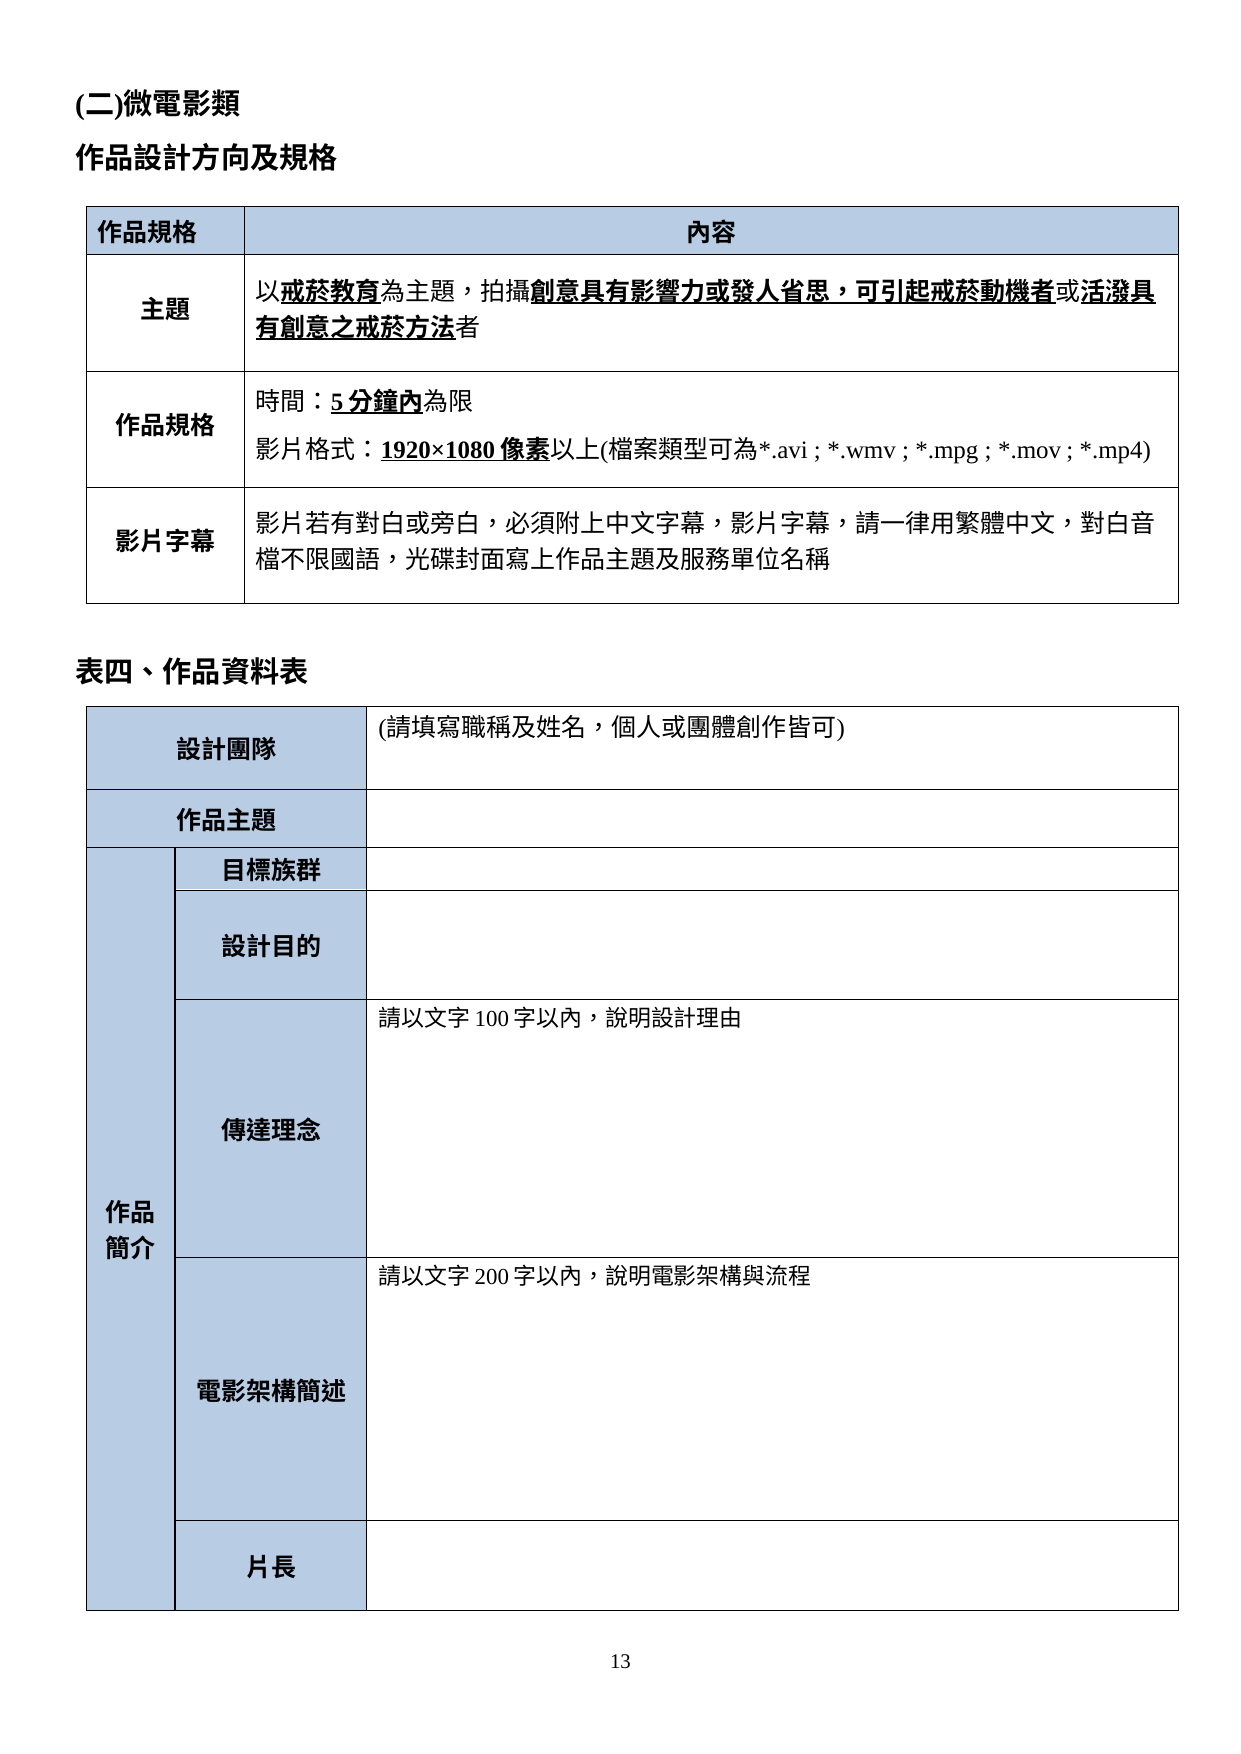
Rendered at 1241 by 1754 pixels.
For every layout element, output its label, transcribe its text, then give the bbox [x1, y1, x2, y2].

table_cell 以戒菸教育為主題，拍攝創意具有影響力或發人省思，可引起戒菸動機者或活潑具有創意之戒菸方法者 [245, 255, 1178, 371]
text 作品設計方向及規格 [75, 134, 1165, 177]
table_cell 電影架構簡述 [176, 1258, 366, 1520]
table_cell [367, 1521, 1178, 1610]
table_cell 時間：5分鐘內為限 影片格式：1920×1080像素以上(檔案類型可為*.avi ; *.wmv ; *.mpg ; *.mov ; *.mp4) [245, 372, 1178, 487]
table_cell 影片字幕 [87, 488, 244, 603]
table_header (請填寫職稱及姓名，個人或團體創作皆可) [367, 707, 1178, 789]
table_cell 請以文字100字以內，說明設計理由 [367, 1000, 1178, 1257]
table_cell 設計目的 [176, 891, 366, 999]
table_cell 影片若有對白或旁白，必須附上中文字幕，影片字幕，請一律用繁體中文，對白音檔不限國語，光碟封面寫上作品主題及服務單位名稱 [245, 488, 1178, 603]
table_header 設計團隊 [87, 707, 366, 789]
table_cell [367, 790, 1178, 847]
table_cell 傳達理念 [176, 1000, 366, 1257]
text 表四、作品資料表 [75, 649, 1165, 691]
text (二)微電影類 [75, 81, 1165, 123]
table_cell 作品規格 [87, 372, 244, 487]
table_header 作品規格 [87, 207, 244, 254]
table_cell 目標族群 [176, 848, 366, 889]
table_header 內容 [245, 207, 1178, 254]
table_cell 主題 [87, 255, 244, 371]
table_cell [367, 848, 1178, 889]
table_cell 片長 [176, 1521, 366, 1610]
table_cell 作品主題 [87, 790, 366, 847]
table_cell [367, 891, 1178, 999]
table_cell 作品 簡介 [87, 848, 174, 1610]
table_cell 請以文字200字以內，說明電影架構與流程 [367, 1258, 1178, 1520]
